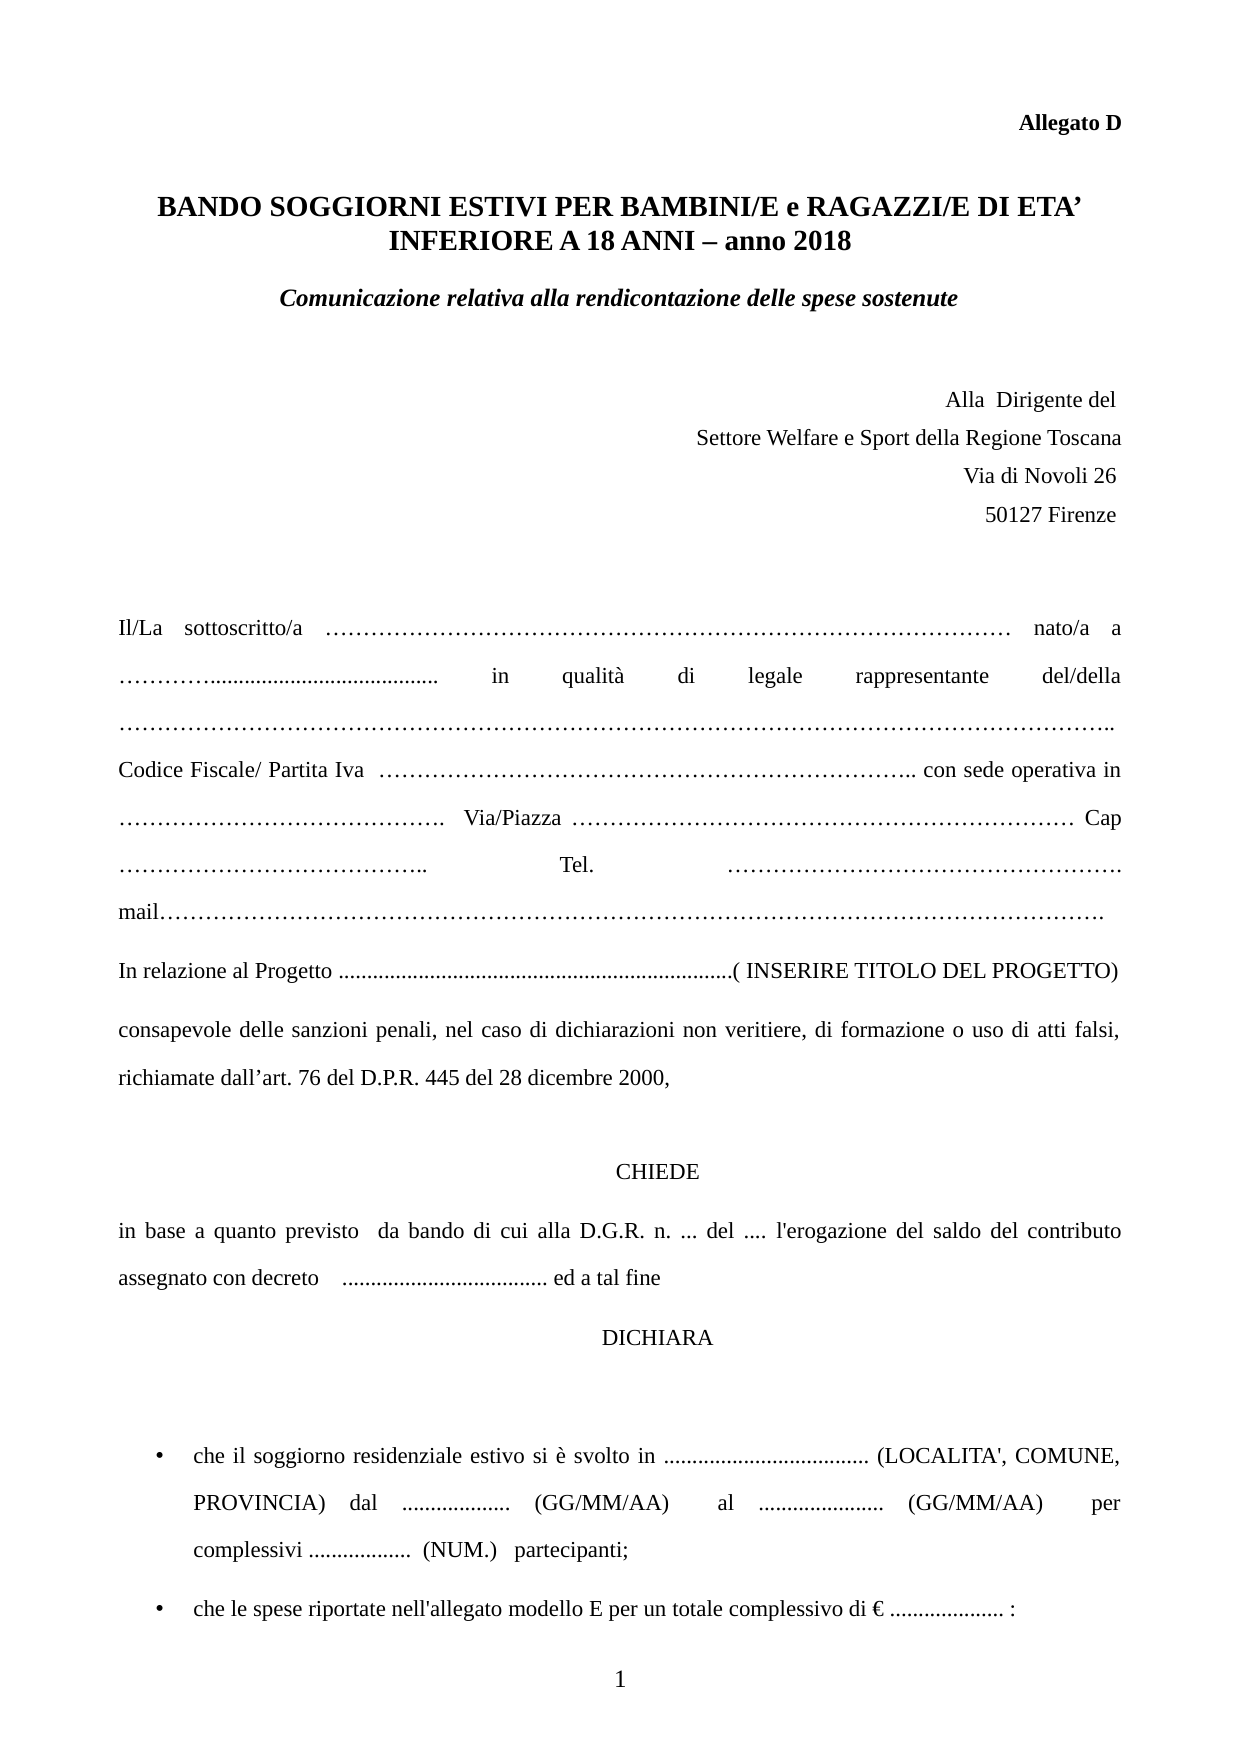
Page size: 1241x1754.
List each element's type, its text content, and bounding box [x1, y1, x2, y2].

text Comunicazione relativa alla rendicontazione delle spese sostenute [118, 268, 1122, 316]
text Alla Dirigente del [118, 386, 1122, 413]
text In relazione al Progetto .....................................................................( INSERIRE TITOLO DEL PROGETTO) [118, 941, 1122, 988]
list CHIEDE [156, 1142, 1122, 1189]
text Settore Welfare e Sport della Regione Toscana [118, 424, 1122, 451]
text Via di Novoli 26 [118, 463, 1122, 489]
list DICHIARA [156, 1307, 1122, 1354]
text 50127 Firenze [118, 501, 1122, 527]
list in base a quanto previsto da bando di cui alla D.G.R. n. ... del .... l'erogazione del saldo del contributo assegnato con decreto .................................... ed a tal fine [118, 1201, 1122, 1295]
text BANDO SOGGIORNI ESTIVI PER BAMBINI/E e RAGAZZI/E DI ETA’ INFERIORE A 18 ANNI – anno 2018 [118, 189, 1122, 256]
list che il soggiorno residenziale estivo si è svolto in .................................... (LOCALITA', COMUNE, PROVINCIA) dal ................... (GG/MM/AA) al ...................... (GG/MM/AA) per complessivi .................. (NUM.) partecipanti; [156, 1425, 1122, 1567]
list consapevole delle sanzioni penali, nel caso di dichiarazioni non veritiere, di formazione o uso di atti falsi, richiamate dall’art. 76 del D.P.R. 445 del 28 dicembre 2000, [118, 1000, 1122, 1094]
list che le spese riportate nell'allegato modello E per un totale complessivo di € .................... : [156, 1579, 1122, 1626]
text Allegato D [118, 92, 1122, 139]
text Il/La sottoscritto/a ……………………………………………………………………………… nato/a a …………........................................ in qualità di legale rappresentante del/della ………………………………………………………………………………………………………………….. Codice Fiscale/ Partita Iva …………………………………………………………….. con sede operativa in ……………………………………. Via/Piazza ………………………………………………………… Cap ………………………………….. Tel. ……………………………………………. mail……………………………………………………………………………………………………………. [118, 598, 1122, 929]
